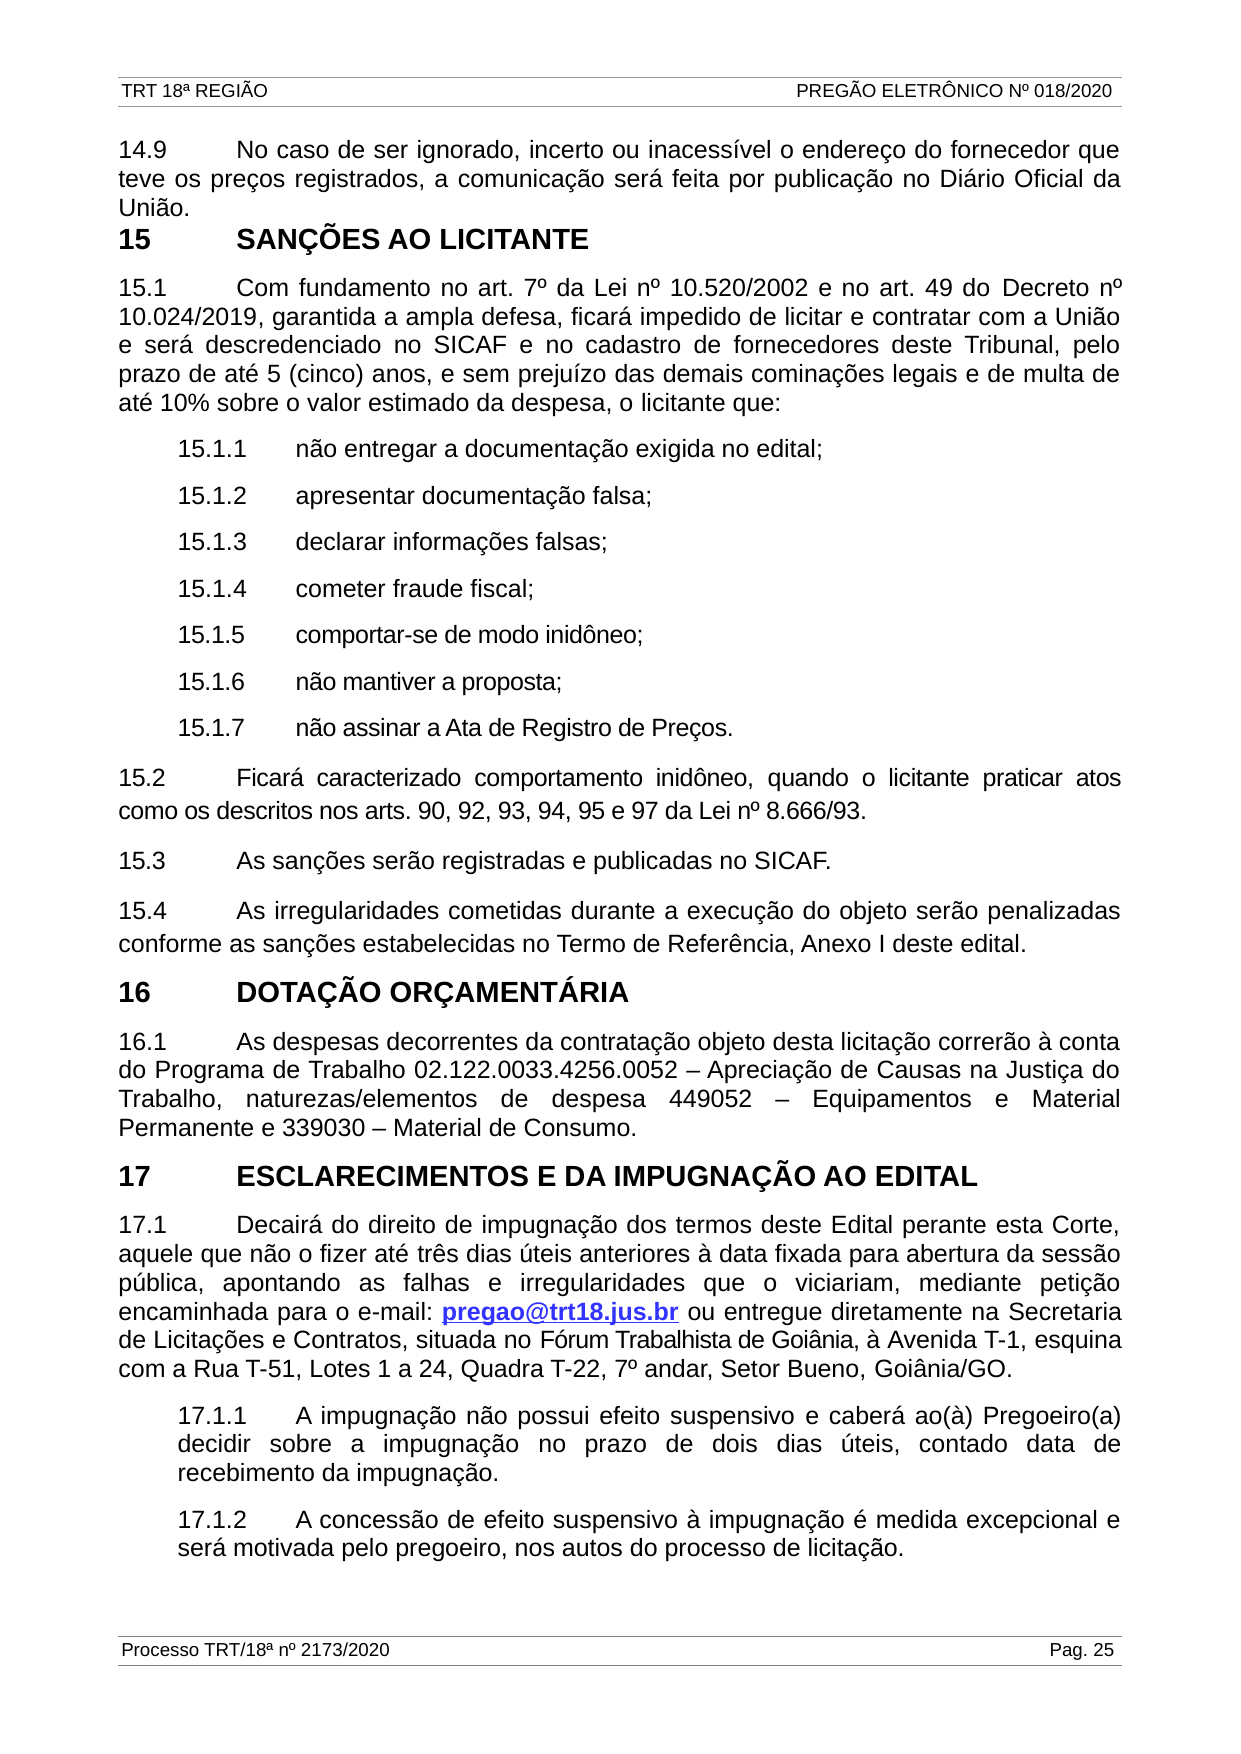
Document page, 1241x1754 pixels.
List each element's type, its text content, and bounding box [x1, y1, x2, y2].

text 17.1 Decairá do direito de impugnação dos termos deste Edital perante esta Corte, aquele que não o fizer até três dias úteis anteriores à data fixada para abertura da sessão pública, apontando as falhas e irregularidades que o viciariam, mediante petição encaminhada para o e-mail: pregao@trt18.jus.br ou entregue diretamente na Secretaria de Licitações e Contratos, situada no Fórum Trabalhista de Goiânia, à Avenida T-1, esquina com a Rua T-51, Lotes 1 a 24, Quadra T-22, 7º andar, Setor Bueno, Goiânia/GO. [118, 1211, 1122, 1383]
text 15.1.3 declarar informações falsas; [177, 527, 1122, 556]
text 17.1.2 A concessão de efeito suspensivo à impugnação é medida excepcional e será motivada pelo pregoeiro, nos autos do processo de licitação. [177, 1505, 1122, 1562]
list 15.1.5 comportar-se de modo inidôneo; [177, 620, 1122, 649]
text 15.1 Com fundamento no art. 7º da Lei nº 10.520/2002 e no art. 49 do Decreto nº 10.024/2019, garantida a ampla defesa, ficará impedido de licitar e contratar com a União e será descredenciado no SICAF e no cadastro de fornecedores deste Tribunal, pelo prazo de até 5 (cinco) anos, e sem prejuízo das demais cominações legais e de multa de até 10% sobre o valor estimado da despesa, o licitante que: [118, 273, 1122, 417]
text 15.1.1 não entregar a documentação exigida no edital; [177, 434, 1122, 463]
text 14.9 No caso de ser ignorado, incerto ou inacessível o endereço do fornecedor que teve os preços registrados, a comunicação será feita por publicação no Diário Oficial da União. [118, 136, 1122, 222]
text 15.2 Ficará caracterizado comportamento inidôneo, quando o licitante praticar atos como os descritos nos arts. 90, 92, 93, 94, 95 e 97 da Lei nº 8.666/93. [118, 760, 1122, 825]
text 17 ESCLARECIMENTOS E DA IMPUGNAÇÃO AO EDITAL [118, 1159, 1122, 1193]
list 15.1.7 não assinar a Ata de Registro de Preços. [177, 713, 1122, 742]
text 16.1 As despesas decorrentes da contratação objeto desta licitação correrão à conta do Programa de Trabalho 02.122.0033.4256.0052 – Apreciação de Causas na Justiça do Trabalho, naturezas/elementos de despesa 449052 – Equipamentos e Material Permanente e 339030 – Material de Consumo. [118, 1027, 1122, 1142]
list 15.4 As irregularidades cometidas durante a execução do objeto serão penalizadas conforme as sanções estabelecidas no Termo de Referência, Anexo I deste edital. [118, 893, 1122, 958]
list 15.1.6 não mantiver a proposta; [177, 667, 1122, 696]
text 17.1.1 A impugnação não possui efeito suspensivo e caberá ao(à) Pregoeiro(a) decidir sobre a impugnação no prazo de dois dias úteis, contado data de recebimento da impugnação. [177, 1401, 1122, 1487]
text 16 DOTAÇÃO ORÇAMENTÁRIA [118, 975, 1122, 1009]
text 15.1.4 cometer fraude fiscal; [177, 574, 1122, 603]
text 15.3 As sanções serão registradas e publicadas no SICAF. [118, 842, 1122, 875]
text 15 SANÇÕES AO LICITANTE [118, 222, 1122, 255]
text 15.1.2 apresentar documentação falsa; [177, 481, 1122, 510]
